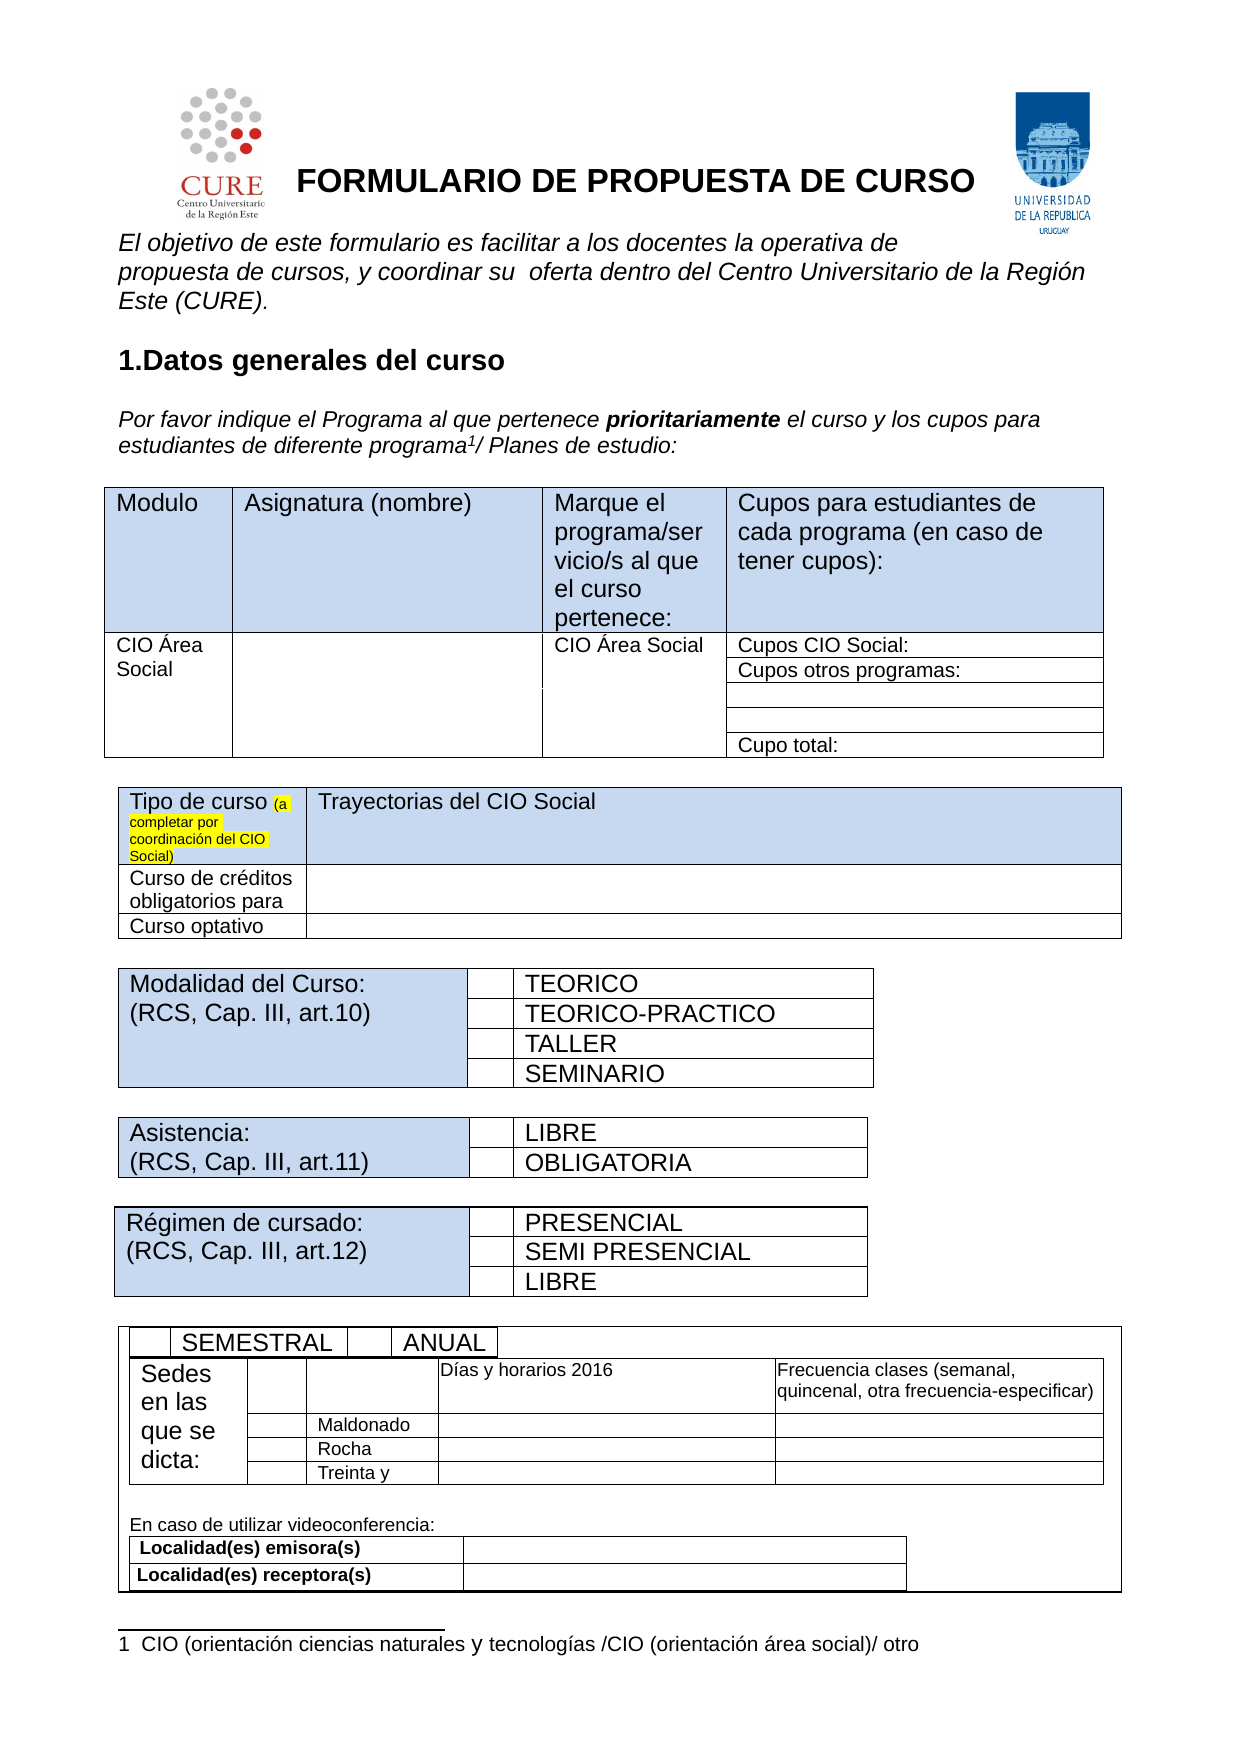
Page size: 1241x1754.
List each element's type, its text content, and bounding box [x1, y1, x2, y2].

table_cell [307, 865, 1121, 913]
table_header Días y horarios 2016 [439, 1359, 775, 1413]
table_header [348, 1328, 391, 1356]
table_cell [248, 1438, 306, 1461]
table_cell Maldonado [307, 1414, 438, 1437]
table_cell Cupos otros programas: [727, 658, 1103, 682]
table_cell [439, 1462, 775, 1484]
text El objetivo de este formulario es facilitar a los docentes la operativa de propuesta de cursos, y coordinar su oferta dentro del Centro Universitario de la Región Este (CURE). [118, 228, 1107, 314]
table_header [245, 634, 542, 688]
table_cell [468, 1059, 513, 1087]
picture [1007, 88, 1098, 239]
table_header [464, 1537, 906, 1563]
table_cell [727, 683, 1103, 707]
table_cell [468, 1029, 513, 1057]
table_cell [248, 1414, 306, 1437]
table_cell [470, 1237, 513, 1266]
table_header Tipo de curso (a completar por coordinación del CIO Social) [119, 788, 306, 864]
table_cell Cupo total: [727, 733, 1103, 757]
table_cell Curso optativo [119, 914, 306, 938]
table_cell LIBRE [514, 1267, 867, 1296]
table_cell OBLIGATORIA [514, 1148, 867, 1177]
table_header Sedes en las que se dicta: [130, 1359, 247, 1484]
table_header Marque el programa/servicio/s al que el curso pertenece: [543, 488, 726, 632]
text Por favor indique el Programa al que pertenece prioritariamente el curso y los cupos para estudiantes de diferente programa/ Planes de estudio: [118, 406, 1107, 458]
table_cell Cupos CIO Social: [727, 633, 1103, 657]
table_header Localidad(es) emisora(s) [130, 1537, 463, 1563]
table_header [130, 1328, 170, 1356]
table_header Modulo [105, 488, 232, 632]
table_cell Curso de créditos obligatorios para [119, 865, 306, 913]
table_header Trayectorias del CIO Social [307, 788, 1121, 864]
table_header LIBRE [514, 1118, 867, 1147]
table_cell TEORICO-PRACTICO [514, 999, 873, 1028]
table_cell [776, 1438, 1103, 1461]
table_cell TALLER [514, 1029, 873, 1057]
table_cell [727, 708, 1103, 732]
table_header ANUAL [392, 1328, 497, 1356]
picture [177, 88, 265, 220]
table_header Cupos para estudiantes de cada programa (en caso de tener cupos): [727, 488, 1103, 632]
table_cell [248, 1462, 306, 1484]
table_header [470, 1208, 513, 1236]
text FORMULARIO DE PROPUESTA DE CURSO [265, 161, 1007, 199]
table_header [1122, 1326, 1128, 1591]
table_header [248, 1359, 306, 1413]
table_cell [470, 1267, 513, 1296]
table_header Frecuencia clases (semanal, quincenal, otra frecuencia-especificar) [776, 1359, 1103, 1413]
table_cell [776, 1462, 1103, 1484]
table_header [470, 1118, 513, 1147]
table_cell SEMINARIO [514, 1059, 873, 1087]
table_cell [439, 1438, 775, 1461]
table_header Asignatura (nombre) [233, 488, 542, 632]
table_header [113, 1326, 118, 1591]
table_cell [468, 999, 513, 1028]
table_cell Rocha [307, 1438, 438, 1461]
table_cell [470, 1148, 513, 1177]
table_cell [233, 633, 542, 757]
table_header [307, 1359, 438, 1413]
table_header SEMESTRAL [171, 1328, 347, 1356]
table_header [468, 969, 513, 998]
table_cell CIO Área Social [105, 633, 232, 757]
table_header PRESENCIAL [514, 1208, 867, 1236]
text [118, 161, 177, 199]
table_cell CIO Área Social [543, 633, 726, 757]
table_header Régimen de cursado: (RCS, Cap. III, art.12) [115, 1208, 469, 1296]
table_header Asistencia: (RCS, Cap. III, art.11) [119, 1118, 469, 1177]
list Datos generales del curso [118, 343, 1107, 377]
table_cell [776, 1414, 1103, 1437]
table_header TEORICO [514, 969, 873, 998]
table_cell Localidad(es) receptora(s) [130, 1564, 463, 1590]
table_header En caso de utilizar videoconferencia: [119, 1327, 1121, 1591]
table_cell [439, 1414, 775, 1437]
table_cell [464, 1564, 906, 1590]
table_cell [307, 914, 1121, 938]
table_header Modalidad del Curso: (RCS, Cap. III, art.10) [119, 969, 467, 1087]
table_cell Treinta y Tres [307, 1462, 438, 1484]
table_cell SEMI PRESENCIAL [514, 1237, 867, 1266]
text CIO (orientación ciencias naturales y tecnologías /CIO (orientación área social)/ otro [118, 1630, 1107, 1656]
